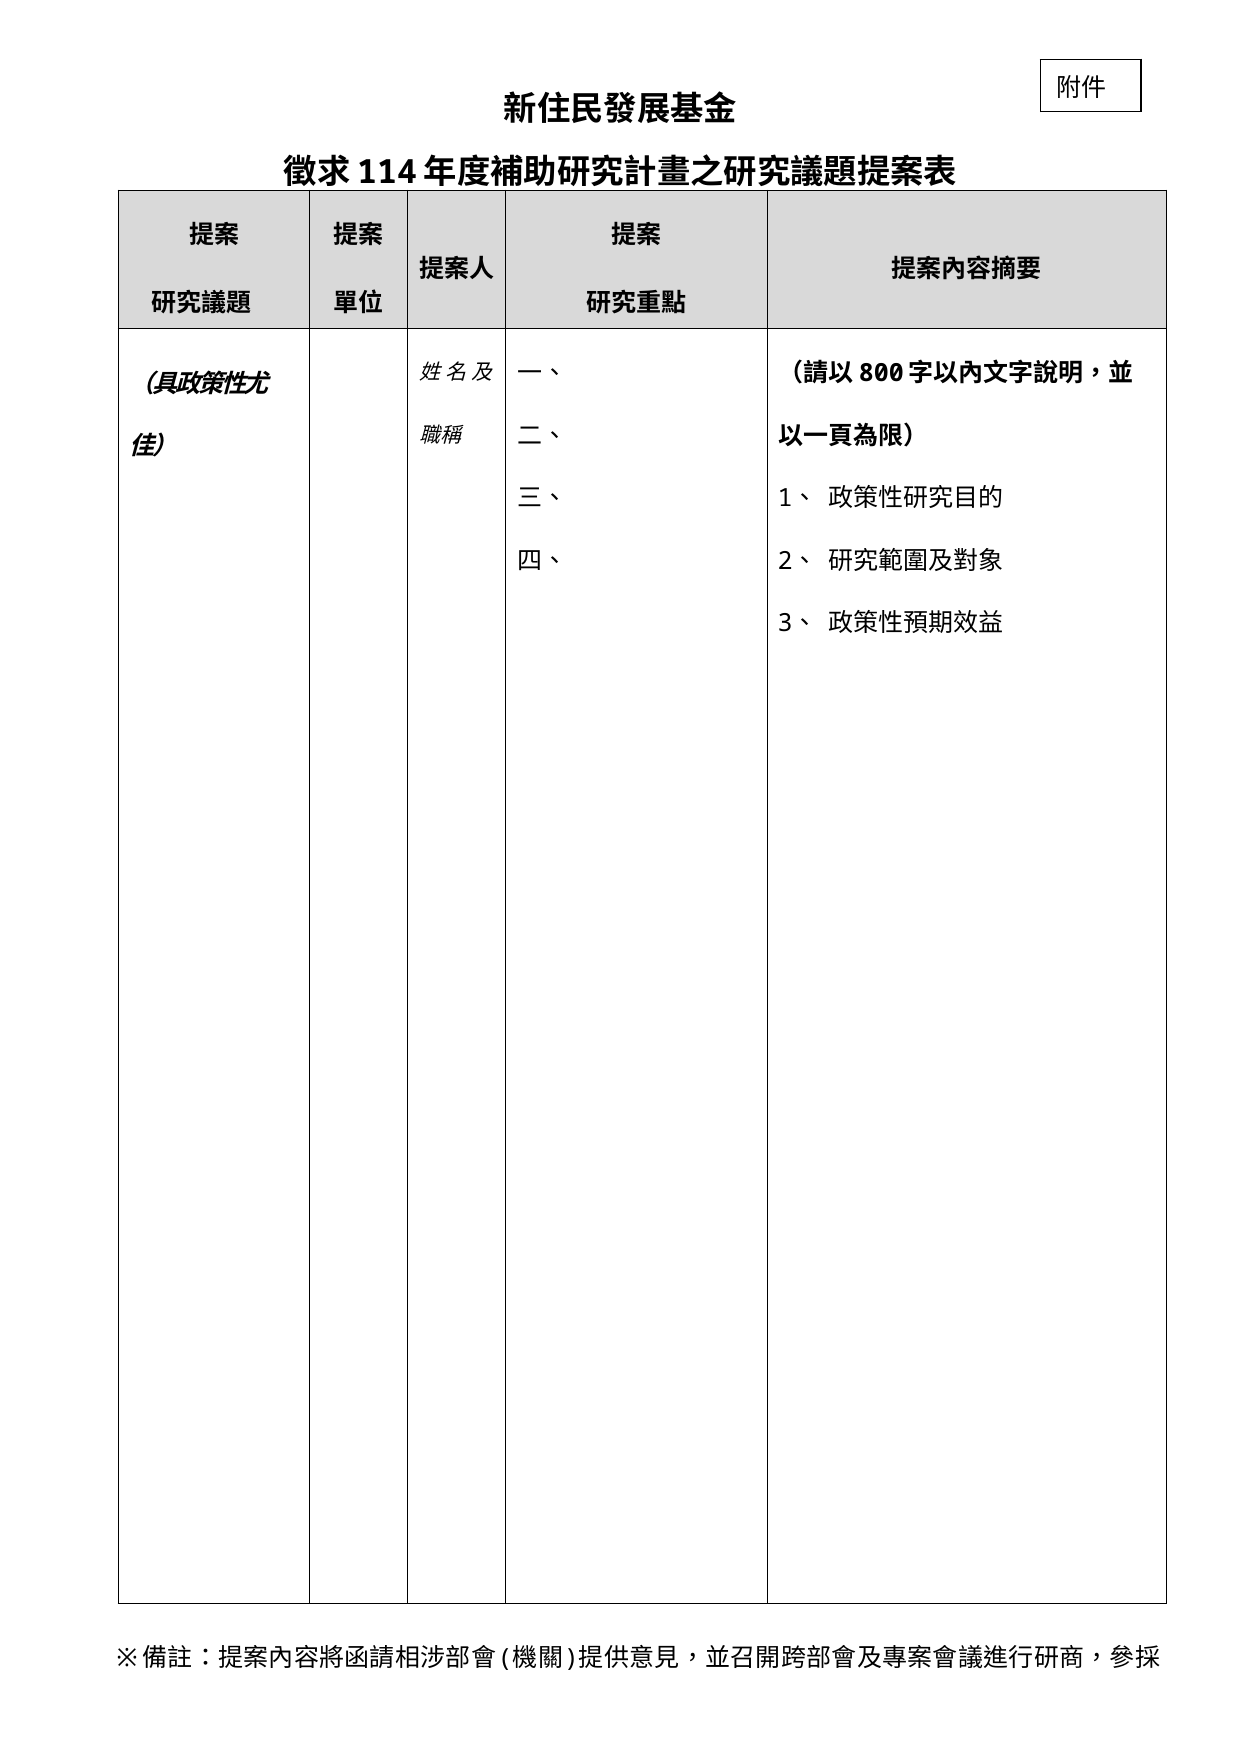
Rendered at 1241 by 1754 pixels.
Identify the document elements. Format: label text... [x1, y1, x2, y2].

text 附件2 [1056, 68, 1125, 103]
table_cell 一、 二、 三、 四、 [506, 329, 767, 1603]
table_header 提案 單位 [310, 191, 407, 328]
table_cell （具政策性尤佳） [119, 329, 309, 1603]
table_cell [310, 329, 407, 1603]
table_header 提案人 [408, 191, 505, 328]
text 新住民發展基金 [118, 60, 1122, 127]
table_header 提案 研究重點 [506, 191, 767, 328]
table_cell 姓名及職稱 [408, 329, 505, 1603]
table_cell （請以800字以內文字說明，並以一頁為限） 政策性研究目的 研究範圍及對象 政策性預期效益 [768, 329, 1166, 1603]
text 徵求114年度補助研究計畫之研究議題提案表 [118, 127, 1122, 189]
table_header 提案內容摘要 [768, 191, 1166, 328]
text ※備註：提案內容將函請相涉部會(機關)提供意見，並召開跨部會及專案會議進行研商，參採 [112, 1614, 1162, 1677]
table_header 提案 研究議題 [119, 191, 309, 328]
text 新住民發展基金 [1041, 60, 1140, 111]
